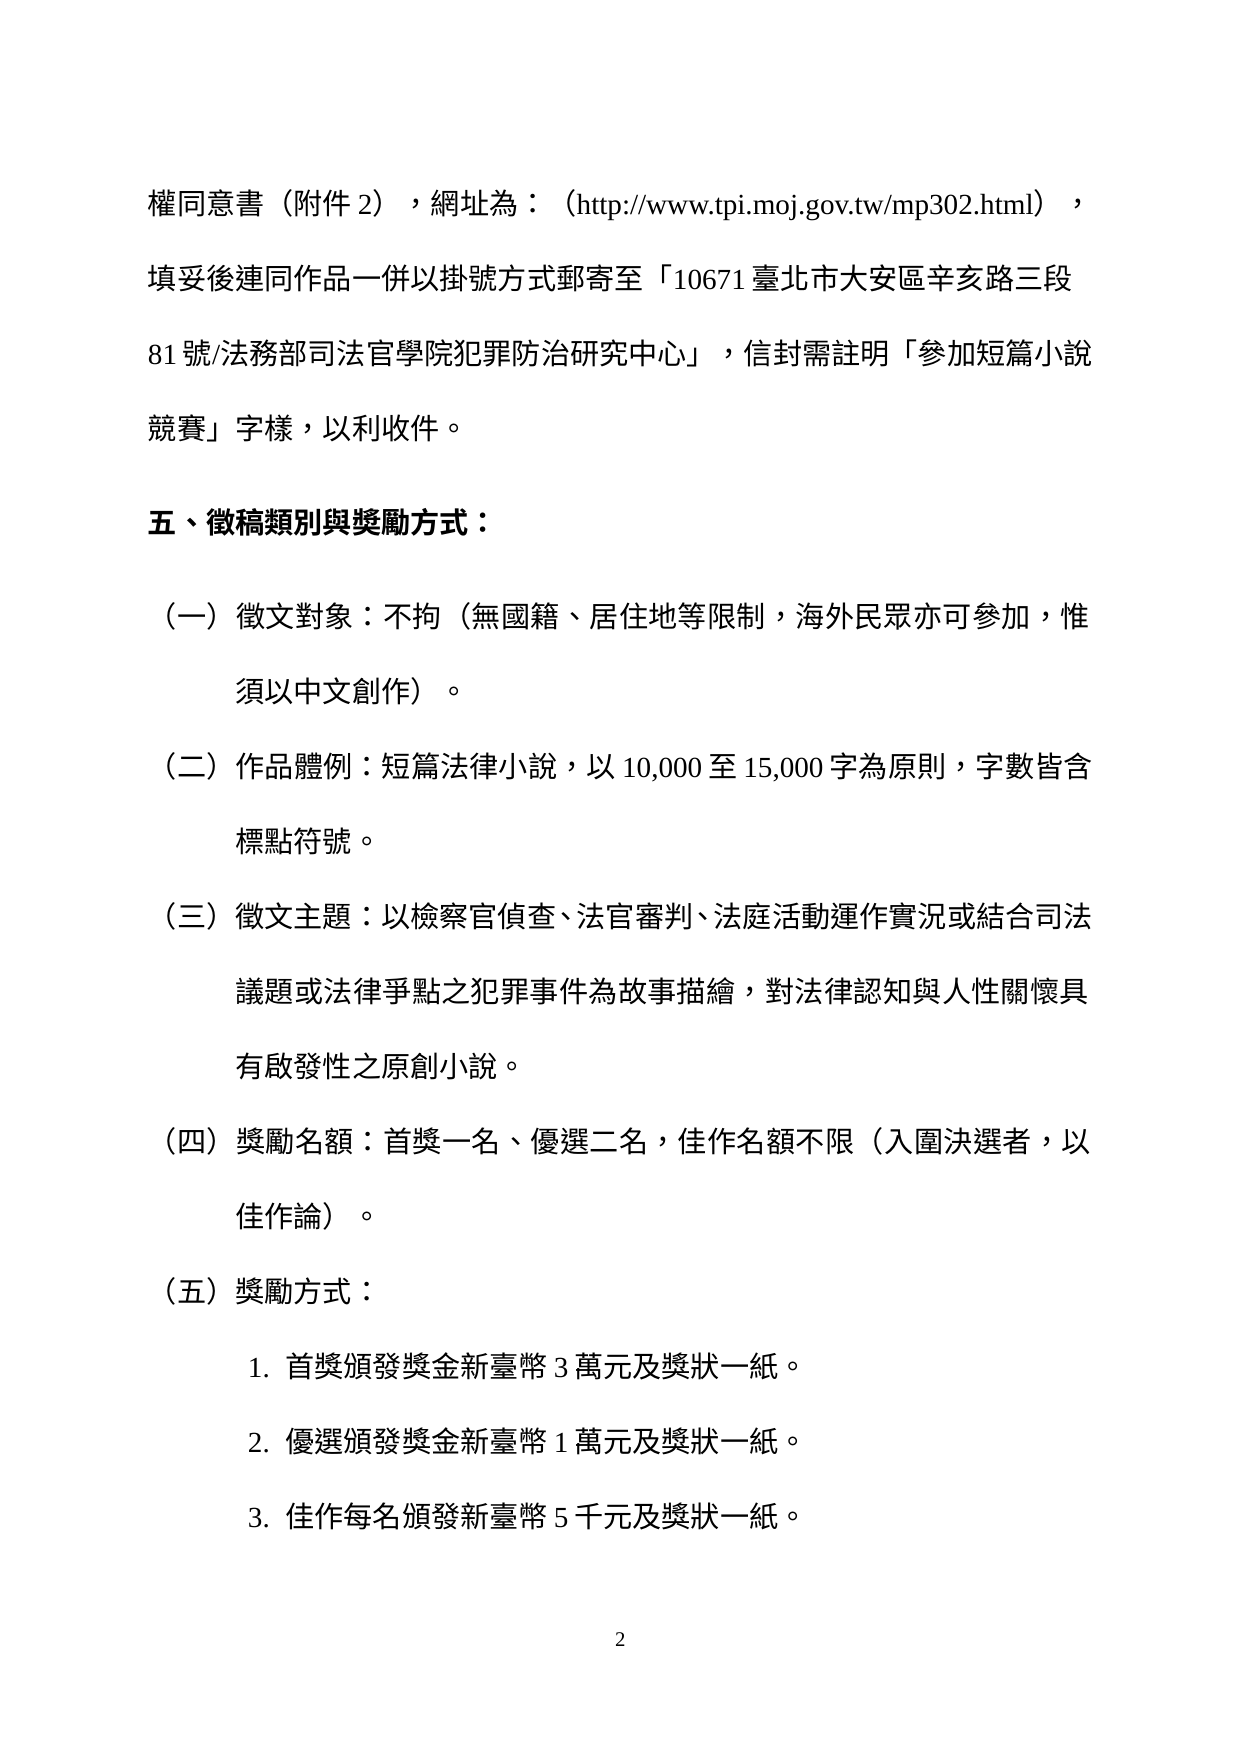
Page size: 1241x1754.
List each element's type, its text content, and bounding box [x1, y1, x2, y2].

text （一）徵文對象：不拘（無國籍、居住地等限制，海外民眾亦可參加，惟須以中文創作）。 [148, 577, 1092, 727]
list 優選頒發獎金新臺幣1萬元及獎狀一紙。 [248, 1402, 1092, 1477]
list 首獎頒發獎金新臺幣3萬元及獎狀一紙。 [248, 1327, 1092, 1402]
text （五）獎勵方式： [148, 1252, 1092, 1327]
text （三）徵文主題：以檢察官偵查、法官審判、法庭活動運作實況或結合司法議題或法律爭點之犯罪事件為故事描繪，對法律認知與人性關懷具有啟發性之原創小說。 [148, 877, 1092, 1102]
text （二）作品體例：短篇法律小說，以10,000至15,000字為原則，字數皆含標點符號。 [148, 727, 1092, 877]
text 五、徵稿類別與奬勵方式： [148, 483, 1092, 558]
list 佳作每名頒發新臺幣5千元及獎狀一紙。 [248, 1477, 1092, 1552]
text （四）獎勵名額：首獎一名、優選二名，佳作名額不限（入圍決選者，以佳作論）。 [148, 1102, 1092, 1252]
text 權同意書（附件2），網址為：（http://www.tpi.moj.gov.tw/mp302.html），填妥後連同作品一併以掛號方式郵寄至「10671臺北市大安區辛亥路三段81號/法務部司法官學院犯罪防治研究中心」，信封需註明「參加短篇小說競賽」字樣，以利收件。 [148, 164, 1092, 464]
